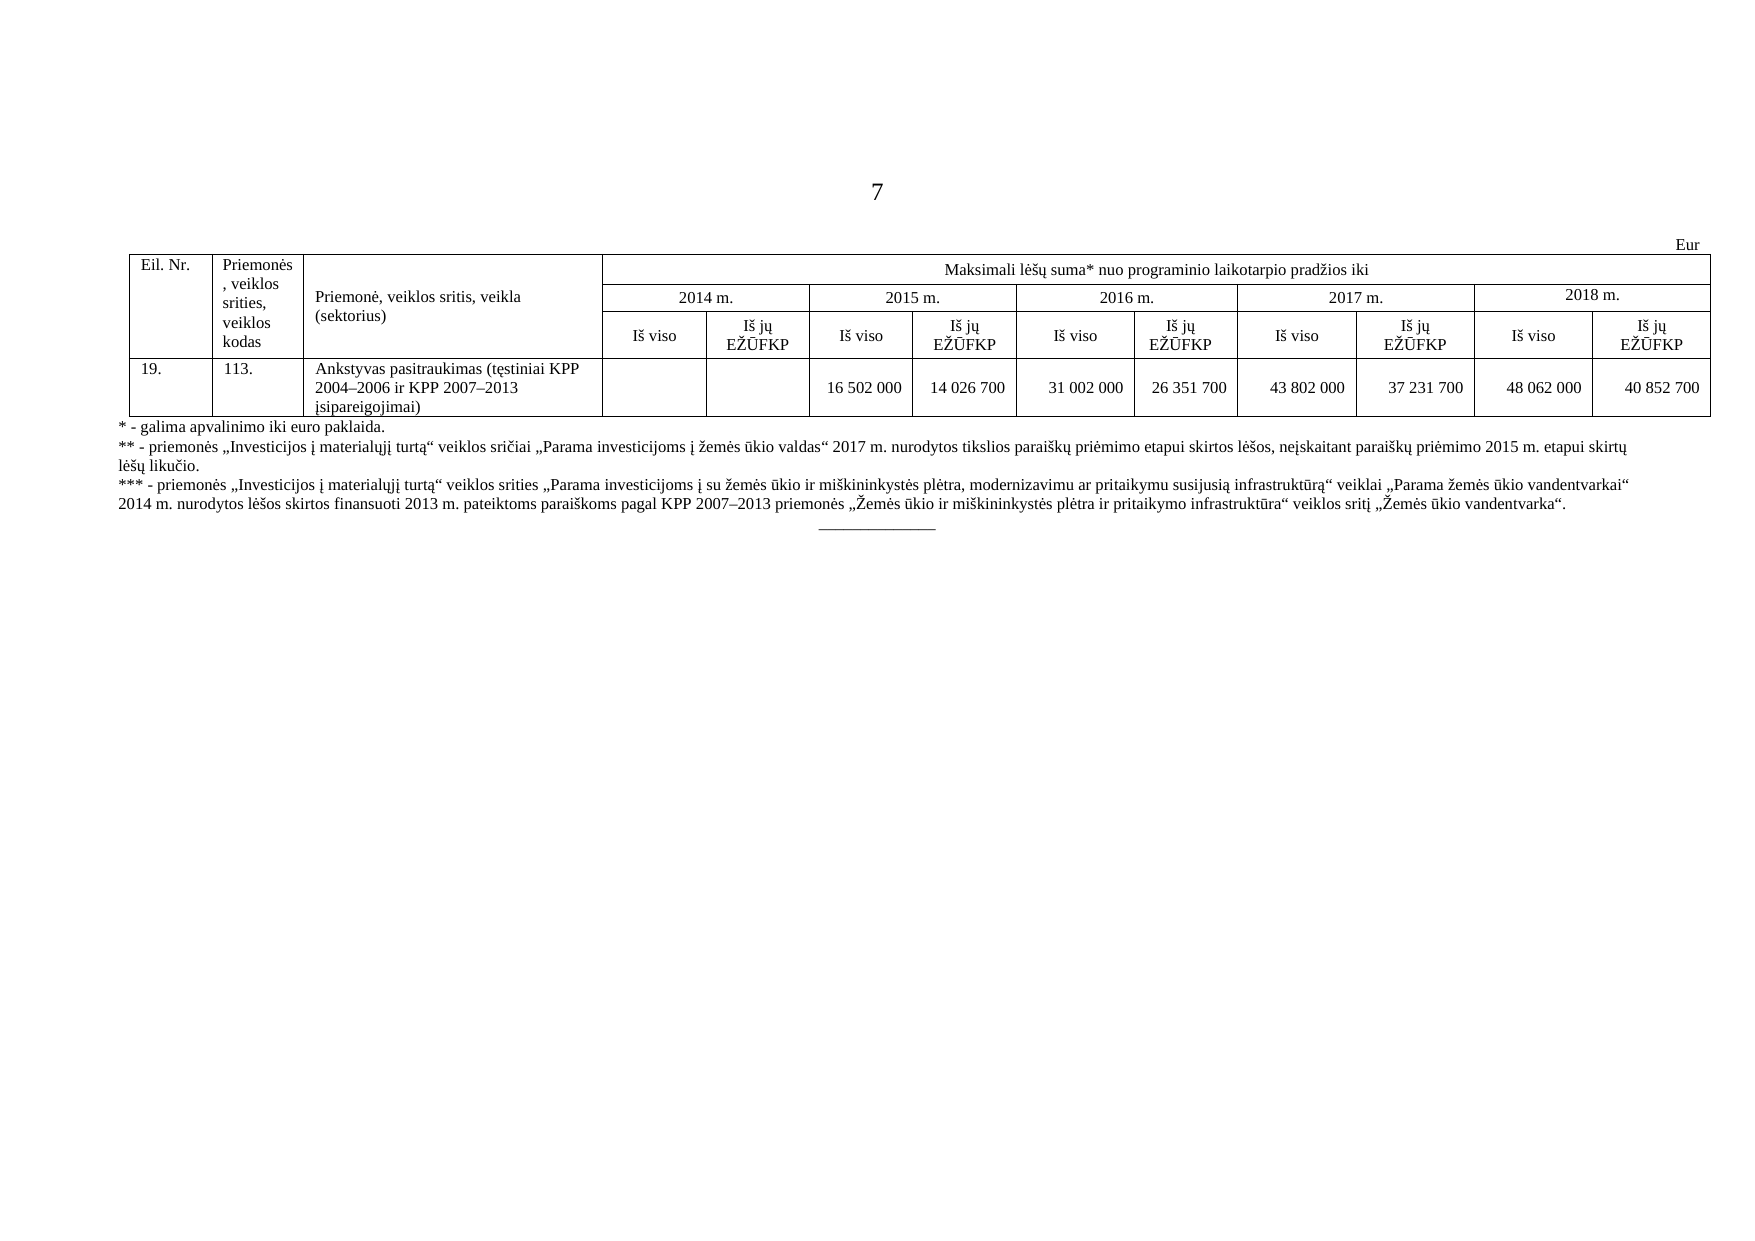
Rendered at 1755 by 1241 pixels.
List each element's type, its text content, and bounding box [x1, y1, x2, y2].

table_cell 26 351 700 [1135, 359, 1237, 416]
table_header [129, 235, 212, 254]
text ** - priemonės „Investicijos į materialųjį turtą“ veiklos sričiai „Parama investicijoms į žemės ūkio valdas“ 2017 m. nurodytos tikslios paraiškų priėmimo etapui skirtos lėšos, neįskaitant paraiškų priėmimo 2015 m. etapui skirtų lėšų likučio. [118, 436, 1636, 475]
table_cell Ankstyvas pasitraukimas (tęstiniai KPP 2004–2006 ir KPP 2007–2013 įsipareigojimai) [304, 359, 602, 416]
table_cell 14 026 700 [913, 359, 1016, 416]
table_cell Priemonės, veiklos srities, veiklos kodas [213, 255, 303, 358]
table_cell [707, 359, 809, 416]
table_header [304, 235, 603, 254]
table_cell 2015 m. [810, 285, 1016, 311]
table_header [603, 235, 1016, 254]
table_cell 113. [213, 359, 303, 416]
table_cell Maksimali lėšų suma* nuo programinio laikotarpio pradžios iki [603, 255, 1710, 284]
table_cell 31 002 000 [1017, 359, 1134, 416]
table_header [212, 235, 304, 254]
table_cell Iš jų EŽŪFKP [1135, 312, 1237, 358]
table_cell 37 231 700 [1357, 359, 1474, 416]
table_cell Iš viso [1238, 312, 1356, 358]
table_cell 40 852 700 [1593, 359, 1710, 416]
table_header [1356, 235, 1474, 254]
table_cell 2018 m. [1475, 285, 1710, 311]
table_cell Iš viso [1475, 312, 1592, 358]
table_cell 43 802 000 [1238, 359, 1356, 416]
table_cell 2016 m. [1017, 285, 1237, 311]
table_cell Iš jų EŽŪFKP [707, 312, 809, 358]
table_cell 16 502 000 [810, 359, 912, 416]
table_cell Iš jų EŽŪFKP [913, 312, 1016, 358]
table_cell Iš jų EŽŪFKP [1357, 312, 1474, 358]
text *** - priemonės „Investicijos į materialųjį turtą“ veiklos srities „Parama investicijoms į su žemės ūkio ir miškininkystės plėtra, modernizavimu ar pritaikymu susijusią infrastruktūrą“ veiklai „Parama žemės ūkio vandentvarkai“ 2014 m. nurodytos lėšos skirtos finansuoti 2013 m. pateiktoms paraiškoms pagal KPP 2007–2013 priemonės „Žemės ūkio ir miškininkystės plėtra ir pritaikymo infrastruktūra“ veiklos sritį „Žemės ūkio vandentvarka“. [118, 475, 1636, 513]
table_header Eur [1593, 235, 1711, 254]
table_cell Priemonė, veiklos sritis, veikla (sektorius) [304, 255, 602, 358]
table_cell 2017 m. [1238, 285, 1474, 311]
table_cell Eil. Nr. [130, 255, 212, 358]
table_header [1016, 235, 1134, 254]
table_cell Iš viso [1017, 312, 1134, 358]
text ______________ [118, 513, 1636, 532]
table_cell 2014 m. [603, 285, 809, 311]
table_header [1238, 235, 1356, 254]
text * - galima apvalinimo iki euro paklaida. [118, 417, 1636, 436]
table_cell Iš viso [810, 312, 912, 358]
table_cell [603, 359, 706, 416]
table_cell 48 062 000 [1475, 359, 1592, 416]
table_cell 19. [130, 359, 212, 416]
table_header [1474, 235, 1592, 254]
table_cell Iš jų EŽŪFKP [1593, 312, 1710, 358]
table_cell Iš viso [603, 312, 706, 358]
table_header [1134, 235, 1238, 254]
